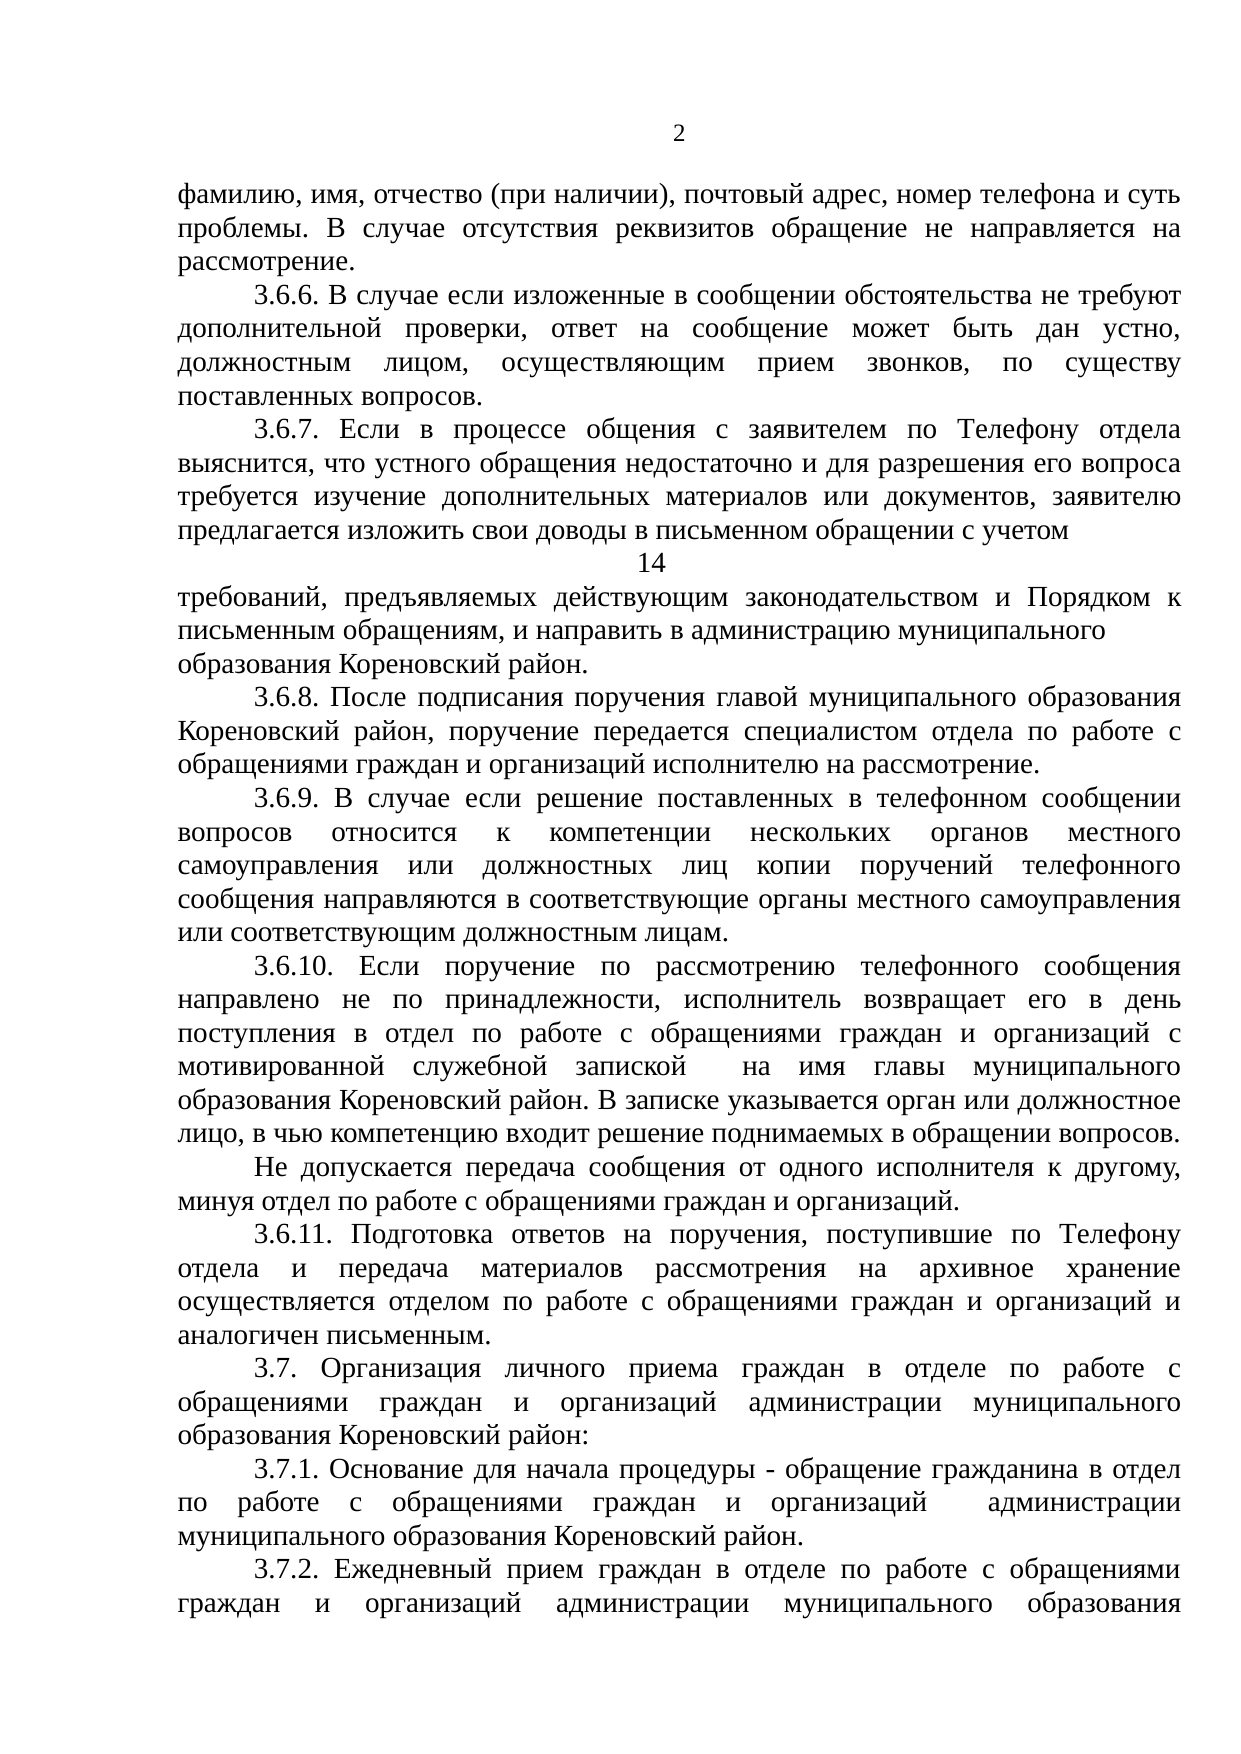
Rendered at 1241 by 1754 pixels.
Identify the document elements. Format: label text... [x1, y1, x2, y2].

list 14 [177, 545, 1181, 579]
text 3.7.2. Ежедневный прием граждан в отделе по работе с обращениями граждан и организаций администрации муниципаль­ного образования [177, 1552, 1181, 1619]
text 3.6.10. Если поручение по рассмотрению телефонного сообщения направлено не по принадлежности, исполнитель возвращает его в день поступления в отдел по работе с обращениями граждан и организаций с мотивированной служебной запиской на имя главы муниципального образования Кореновский район. В записке указывается орган или должностное лицо, в чью компетенцию входит решение поднимаемых в обращении вопросов. [177, 948, 1181, 1149]
text 3.6.9. В случае если решение поставленных в телефонном сообщении вопросов относится к компетенции нескольких органов местного самоуправления или должностных лиц копии поручений телефонного сообщения направляются в соответствующие органы местного самоуправления или соответствующим должностным лицам. [177, 780, 1181, 948]
text 3.6.6. В случае если изложенные в сообщении обстоятельства не требуют дополнительной проверки, ответ на сообщение может быть дан устно, должностным лицом, осуществляющим прием звонков, по существу поставленных вопросов. [177, 277, 1181, 411]
text 3.6.8. После подписания поручения главой муниципального образования Кореновский район, поручение передается специалистом отдела по работе с обращениями граждан и организаций исполнителю на рассмотрение. [177, 679, 1181, 780]
text 3.6.7. Если в процессе общения с заявителем по Телефону отдела выяснится, что устного обращения недостаточно и для разрешения его вопроса требуется изучение дополнительных материалов или документов, заявителю предлагается изложить свои доводы в письменном обращении с учетом [177, 411, 1181, 545]
text 3.7. Организация личного приема граждан в отделе по работе с обращениями граждан и организаций администрации муниципаль­ного образования Кореновский район: [177, 1350, 1181, 1451]
text 3.6.11. Подготовка ответов на поручения, поступившие по Телефону отдела и передача материалов рассмотрения на архивное хранение осуществляется отделом по работе с обращениями граждан и организаций и аналогичен письменным. [177, 1216, 1181, 1350]
text 3.7.1. Основание для начала процедуры - обращение гражданина в отдел по работе с обращениями граждан и организаций администрации муниципального образования Кореновский район. [177, 1451, 1181, 1552]
text образования Кореновский район. [177, 646, 1181, 679]
text Не допускается передача сообщения от одного исполнителя к другому, минуя отдел по работе с обращениями граждан и организаций. [177, 1149, 1181, 1216]
text фамилию, имя, отчество (при наличии), почтовый адрес, номер телефона и суть проблемы. В случае отсутствия реквизитов обращение не направляется на рассмотрение. [177, 176, 1181, 277]
text требований, предъявляемых действующим законодательством и Порядком к письменным обращениям, и направить в администрацию муниципального [177, 579, 1181, 646]
